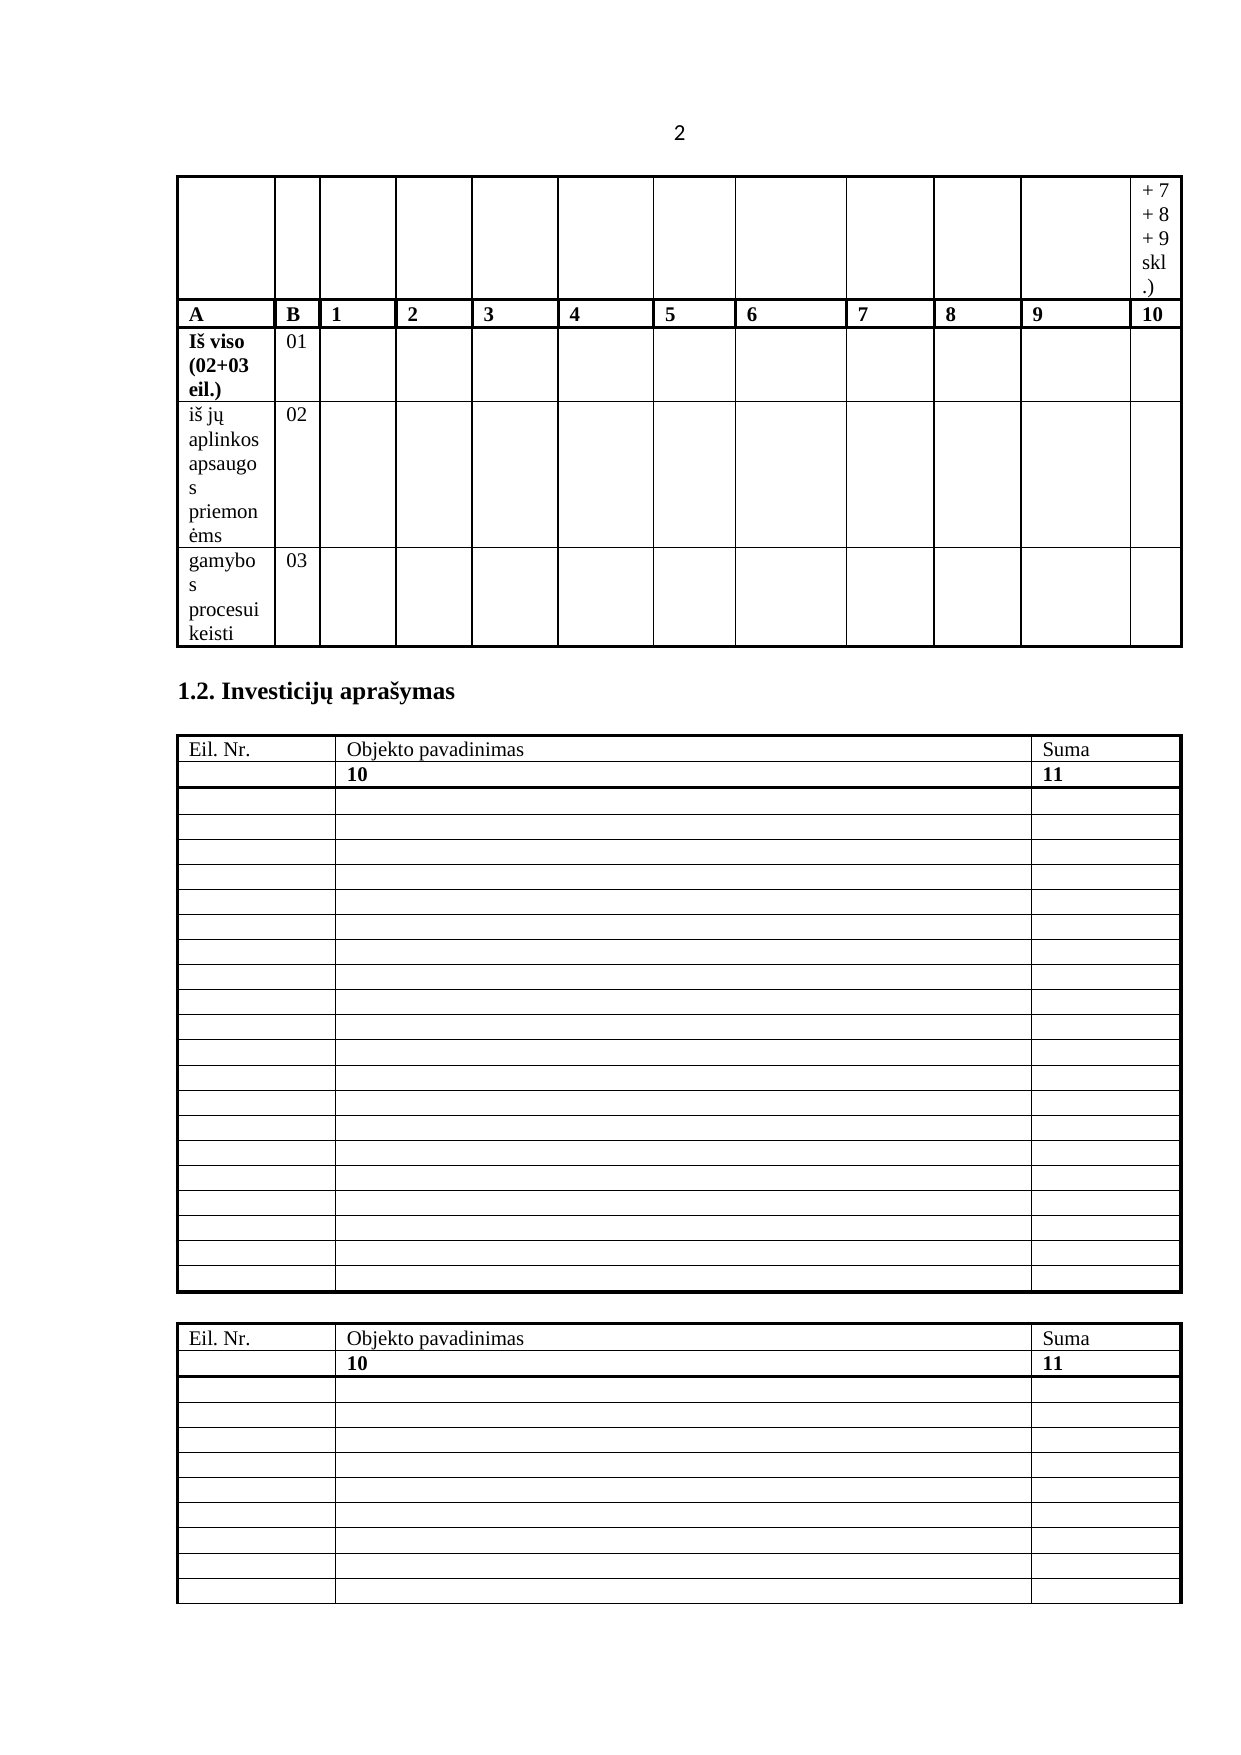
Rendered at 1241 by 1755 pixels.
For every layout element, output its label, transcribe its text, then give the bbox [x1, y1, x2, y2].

table_cell [736, 548, 846, 644]
table_cell [179, 1015, 335, 1039]
table_cell 11 [1032, 1351, 1179, 1374]
table_cell 10 [1132, 301, 1180, 326]
table_cell [336, 1241, 1031, 1265]
table_cell [654, 402, 735, 547]
table_cell [336, 1403, 1031, 1427]
table_cell [179, 1216, 335, 1240]
table_cell [179, 1403, 335, 1427]
table_cell [1032, 965, 1179, 989]
table_cell 1 [322, 301, 394, 326]
table_cell [1032, 1191, 1179, 1215]
table_cell [847, 548, 933, 644]
table_cell 01 [276, 329, 319, 401]
table_cell [179, 1141, 335, 1165]
table_cell [336, 1091, 1031, 1115]
table_cell [1032, 815, 1179, 838]
table_cell [179, 762, 335, 786]
table_cell [654, 548, 735, 644]
table_cell [336, 815, 1031, 838]
table_header + 7 + 8 + 9 skl.) [1131, 178, 1180, 298]
table_cell [1032, 1554, 1179, 1577]
table_cell [1032, 1266, 1179, 1290]
table_cell [473, 548, 557, 644]
table_cell [1022, 548, 1130, 644]
table_cell [336, 1141, 1031, 1165]
table_cell [1032, 789, 1179, 813]
table_cell [336, 1528, 1031, 1552]
table_cell [179, 940, 335, 964]
table_cell [179, 890, 335, 914]
table_cell [559, 329, 653, 401]
table_cell 02 [276, 402, 319, 547]
table_cell [1032, 1503, 1179, 1527]
table_cell [179, 815, 335, 838]
table_cell [179, 1266, 335, 1290]
table_cell [1131, 329, 1180, 401]
table_cell [179, 1191, 335, 1215]
table_header Objekto pavadinimas [336, 1325, 1031, 1349]
table_cell 7 [848, 301, 933, 326]
table_cell [1022, 329, 1130, 401]
table_cell [179, 1091, 335, 1115]
table_cell A [179, 301, 273, 326]
table_cell [1131, 402, 1180, 547]
table_cell [1032, 1428, 1179, 1452]
table_header Suma [1032, 1325, 1179, 1349]
table_cell [179, 1040, 335, 1064]
table_cell [336, 1066, 1031, 1089]
table_cell [179, 1378, 335, 1402]
table_cell [179, 1241, 335, 1265]
table_cell [935, 548, 1020, 644]
table_cell [336, 990, 1031, 1014]
table_cell [179, 1453, 335, 1477]
table_cell [179, 990, 335, 1014]
table_cell [336, 940, 1031, 964]
table_cell [336, 1191, 1031, 1215]
table_cell [179, 789, 335, 813]
table_cell [654, 329, 735, 401]
table_cell [179, 1066, 335, 1089]
table_cell 2 [398, 301, 471, 326]
table_cell iš jų aplinkos apsaugos priemonėms [179, 402, 274, 547]
table_cell [321, 402, 395, 547]
table_cell [1032, 890, 1179, 914]
table_cell Iš viso (02+03 eil.) [179, 329, 274, 401]
table_cell [179, 1554, 335, 1577]
table_cell [847, 329, 933, 401]
table_cell [935, 329, 1020, 401]
table_cell [336, 1015, 1031, 1039]
table_header Eil. Nr. [179, 737, 335, 761]
table_cell [336, 840, 1031, 864]
table_cell [1032, 1241, 1179, 1265]
table_cell [1032, 940, 1179, 964]
table_header [559, 178, 653, 298]
table_header [179, 178, 274, 298]
table_cell [1032, 1403, 1179, 1427]
table_cell [1032, 1066, 1179, 1089]
table_cell [736, 329, 846, 401]
table_cell 9 [1023, 301, 1129, 326]
table_cell [1032, 1141, 1179, 1165]
table_cell [179, 1351, 335, 1374]
table_cell [179, 865, 335, 889]
table_cell 11 [1032, 762, 1179, 786]
table_header [736, 178, 846, 298]
table_cell [179, 1478, 335, 1502]
table_cell [1032, 1528, 1179, 1552]
table_cell [321, 548, 395, 644]
table_cell [1032, 915, 1179, 939]
table_cell 8 [936, 301, 1020, 326]
table_cell [847, 402, 933, 547]
table_cell 3 [474, 301, 557, 326]
table_header [397, 178, 471, 298]
table_cell [336, 890, 1031, 914]
table_cell [179, 1579, 335, 1603]
table_cell [473, 402, 557, 547]
table_cell [336, 1166, 1031, 1190]
table_cell 10 [336, 762, 1031, 786]
table_cell [1032, 1015, 1179, 1039]
table_header [321, 178, 395, 298]
table_cell [179, 1166, 335, 1190]
table_header Suma [1032, 737, 1179, 761]
table_cell [1032, 1166, 1179, 1190]
table_cell [1032, 990, 1179, 1014]
table_cell [179, 1503, 335, 1527]
table_cell [336, 1453, 1031, 1477]
table_cell [1032, 1579, 1179, 1603]
table_cell [179, 915, 335, 939]
table_cell [336, 1579, 1031, 1603]
table_cell [179, 1528, 335, 1552]
table_cell [336, 915, 1031, 939]
table_cell [179, 840, 335, 864]
table_cell 6 [737, 301, 845, 326]
table_cell [179, 1116, 335, 1140]
table_cell 4 [560, 301, 652, 326]
table_cell [1032, 1478, 1179, 1502]
table_cell [321, 329, 395, 401]
table_cell [1022, 402, 1130, 547]
table_cell [336, 1116, 1031, 1140]
table_cell [559, 548, 653, 644]
table_cell [336, 1266, 1031, 1290]
table_header [276, 178, 319, 298]
table_cell [1032, 1091, 1179, 1115]
table_cell 10 [336, 1351, 1031, 1374]
table_cell [1032, 865, 1179, 889]
table_cell [336, 1554, 1031, 1577]
table_cell [397, 402, 471, 547]
table_cell [336, 1503, 1031, 1527]
table_header [935, 178, 1020, 298]
table_cell [473, 329, 557, 401]
table_cell [336, 865, 1031, 889]
table_cell [935, 402, 1020, 547]
table_cell [1032, 1453, 1179, 1477]
table_cell [397, 329, 471, 401]
table_cell [179, 965, 335, 989]
table_cell [736, 402, 846, 547]
table_cell gamybos procesui keisti [179, 548, 274, 644]
table_cell [336, 1216, 1031, 1240]
table_header Objekto pavadinimas [336, 737, 1031, 761]
table_cell [1032, 1040, 1179, 1064]
table_cell B [277, 301, 318, 326]
table_cell [1032, 1116, 1179, 1140]
table_cell [1032, 1216, 1179, 1240]
table_cell [1032, 840, 1179, 864]
table_cell [179, 1428, 335, 1452]
text 1.2. Investicijų aprašymas [177, 676, 1181, 705]
table_cell [336, 789, 1031, 813]
table_cell [336, 965, 1031, 989]
table_header Eil. Nr. [179, 1325, 335, 1349]
table_header [1022, 178, 1130, 298]
table_cell [397, 548, 471, 644]
table_cell [559, 402, 653, 547]
table_cell [1032, 1378, 1179, 1402]
table_cell [336, 1478, 1031, 1502]
table_cell 03 [276, 548, 319, 644]
table_header [473, 178, 557, 298]
table_header [847, 178, 933, 298]
table_cell [336, 1428, 1031, 1452]
table_cell 5 [655, 301, 734, 326]
table_cell [336, 1378, 1031, 1402]
table_cell [336, 1040, 1031, 1064]
table_header [654, 178, 735, 298]
table_cell [1131, 548, 1180, 644]
